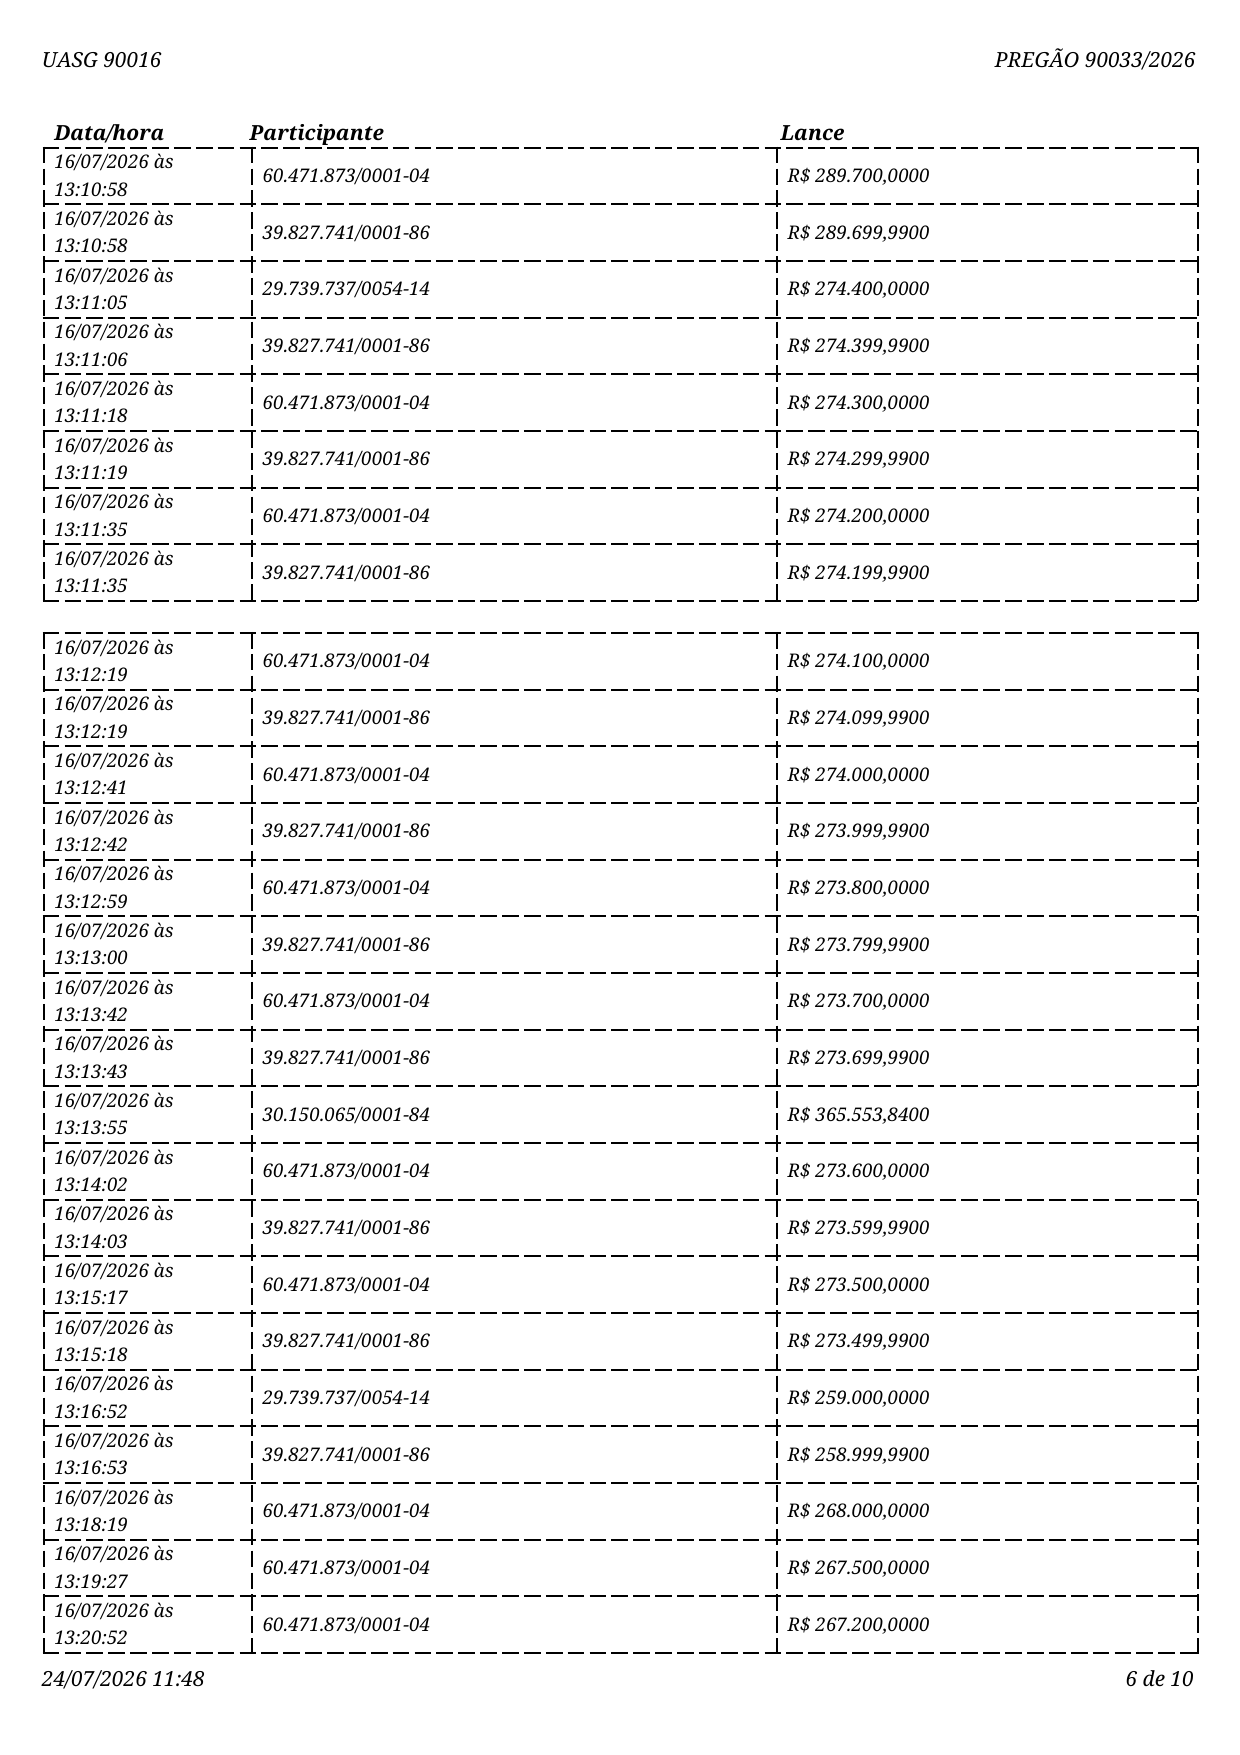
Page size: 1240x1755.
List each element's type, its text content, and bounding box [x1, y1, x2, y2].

table_cell 16/07/2026 às 13:11:05 [44, 260, 252, 317]
table_cell 60.471.873/0001-04 [252, 373, 777, 430]
table_cell 16/07/2026 às 13:14:02 [44, 1142, 252, 1198]
table_cell R$ 274.300,0000 [777, 373, 1198, 430]
table_cell 16/07/2026 às 13:13:42 [44, 972, 252, 1028]
table_cell 16/07/2026 às 13:12:19 [44, 689, 252, 745]
table_header 60.471.873/0001-04 [252, 632, 777, 688]
table_cell R$ 274.000,0000 [777, 745, 1198, 802]
table_cell R$ 273.799,9900 [777, 915, 1198, 972]
table_cell 16/07/2026 às 13:14:03 [44, 1199, 252, 1255]
table_cell 30.150.065/0001-84 [252, 1085, 777, 1142]
table_cell R$ 273.999,9900 [777, 802, 1198, 858]
table_cell R$ 273.500,0000 [777, 1255, 1198, 1312]
table_cell 16/07/2026 às 13:16:52 [44, 1369, 252, 1425]
table_cell 60.471.873/0001-04 [252, 972, 777, 1028]
table_cell 60.471.873/0001-04 [252, 1255, 777, 1312]
table_cell 60.471.873/0001-04 [252, 1482, 777, 1538]
table_cell 60.471.873/0001-04 [252, 147, 777, 203]
table_cell 16/07/2026 às 13:10:58 [44, 203, 252, 260]
table_cell 16/07/2026 às 13:15:18 [44, 1312, 252, 1368]
table_cell 16/07/2026 às 13:11:35 [44, 543, 252, 600]
table_cell 16/07/2026 às 13:13:00 [44, 915, 252, 972]
table_cell 29.739.737/0054-14 [252, 260, 777, 317]
table_cell 39.827.741/0001-86 [252, 317, 777, 373]
table_cell 60.471.873/0001-04 [252, 1142, 777, 1198]
table_cell R$ 273.600,0000 [777, 1142, 1198, 1198]
table_cell R$ 273.499,9900 [777, 1312, 1198, 1368]
table_cell 16/07/2026 às 13:13:43 [44, 1029, 252, 1085]
table_cell 16/07/2026 às 13:19:27 [44, 1539, 252, 1595]
table_cell R$ 258.999,9900 [777, 1425, 1198, 1482]
table_cell 39.827.741/0001-86 [252, 543, 777, 600]
table_cell R$ 365.553,8400 [777, 1085, 1198, 1142]
table_cell R$ 274.400,0000 [777, 260, 1198, 317]
table_cell 60.471.873/0001-04 [252, 487, 777, 543]
table_cell 60.471.873/0001-04 [252, 745, 777, 802]
table_cell 16/07/2026 às 13:12:59 [44, 859, 252, 915]
table_cell 16/07/2026 às 13:20:52 [44, 1595, 252, 1652]
table_cell R$ 267.500,0000 [777, 1539, 1198, 1595]
table_cell R$ 273.699,9900 [777, 1029, 1198, 1085]
table_cell 16/07/2026 às 13:12:42 [44, 802, 252, 858]
table_cell R$ 273.599,9900 [777, 1199, 1198, 1255]
table_cell 16/07/2026 às 13:11:18 [44, 373, 252, 430]
table_cell R$ 274.199,9900 [777, 543, 1198, 600]
table_cell 39.827.741/0001-86 [252, 1199, 777, 1255]
table_cell 60.471.873/0001-04 [252, 859, 777, 915]
table_cell R$ 289.699,9900 [777, 203, 1198, 260]
table_cell 39.827.741/0001-86 [252, 1312, 777, 1368]
table_cell 39.827.741/0001-86 [252, 689, 777, 745]
table_cell 16/07/2026 às 13:13:55 [44, 1085, 252, 1142]
table_cell 16/07/2026 às 13:10:58 [44, 147, 252, 203]
table_cell R$ 274.299,9900 [777, 430, 1198, 487]
table_header 16/07/2026 às 13:12:19 [44, 632, 252, 688]
table_cell R$ 273.800,0000 [777, 859, 1198, 915]
table_cell 29.739.737/0054-14 [252, 1369, 777, 1425]
table_cell 16/07/2026 às 13:12:41 [44, 745, 252, 802]
table_header R$ 274.100,0000 [777, 632, 1198, 688]
table_cell 16/07/2026 às 13:18:19 [44, 1482, 252, 1538]
table_cell 60.471.873/0001-04 [252, 1595, 777, 1652]
table_cell 39.827.741/0001-86 [252, 203, 777, 260]
table_cell R$ 289.700,0000 [777, 147, 1198, 203]
table_cell 39.827.741/0001-86 [252, 1425, 777, 1482]
table_cell R$ 267.200,0000 [777, 1595, 1198, 1652]
table_cell 39.827.741/0001-86 [252, 1029, 777, 1085]
table_cell 60.471.873/0001-04 [252, 1539, 777, 1595]
table_cell R$ 273.700,0000 [777, 972, 1198, 1028]
table_cell R$ 268.000,0000 [777, 1482, 1198, 1538]
table_cell R$ 274.200,0000 [777, 487, 1198, 543]
table_cell 16/07/2026 às 13:11:35 [44, 487, 252, 543]
table_cell R$ 259.000,0000 [777, 1369, 1198, 1425]
table_cell 39.827.741/0001-86 [252, 915, 777, 972]
table_cell 39.827.741/0001-86 [252, 430, 777, 487]
table_cell 16/07/2026 às 13:11:06 [44, 317, 252, 373]
table_cell 16/07/2026 às 13:11:19 [44, 430, 252, 487]
table_cell R$ 274.099,9900 [777, 689, 1198, 745]
table_cell 16/07/2026 às 13:16:53 [44, 1425, 252, 1482]
table_cell 16/07/2026 às 13:15:17 [44, 1255, 252, 1312]
table_cell R$ 274.399,9900 [777, 317, 1198, 373]
table_cell 39.827.741/0001-86 [252, 802, 777, 858]
